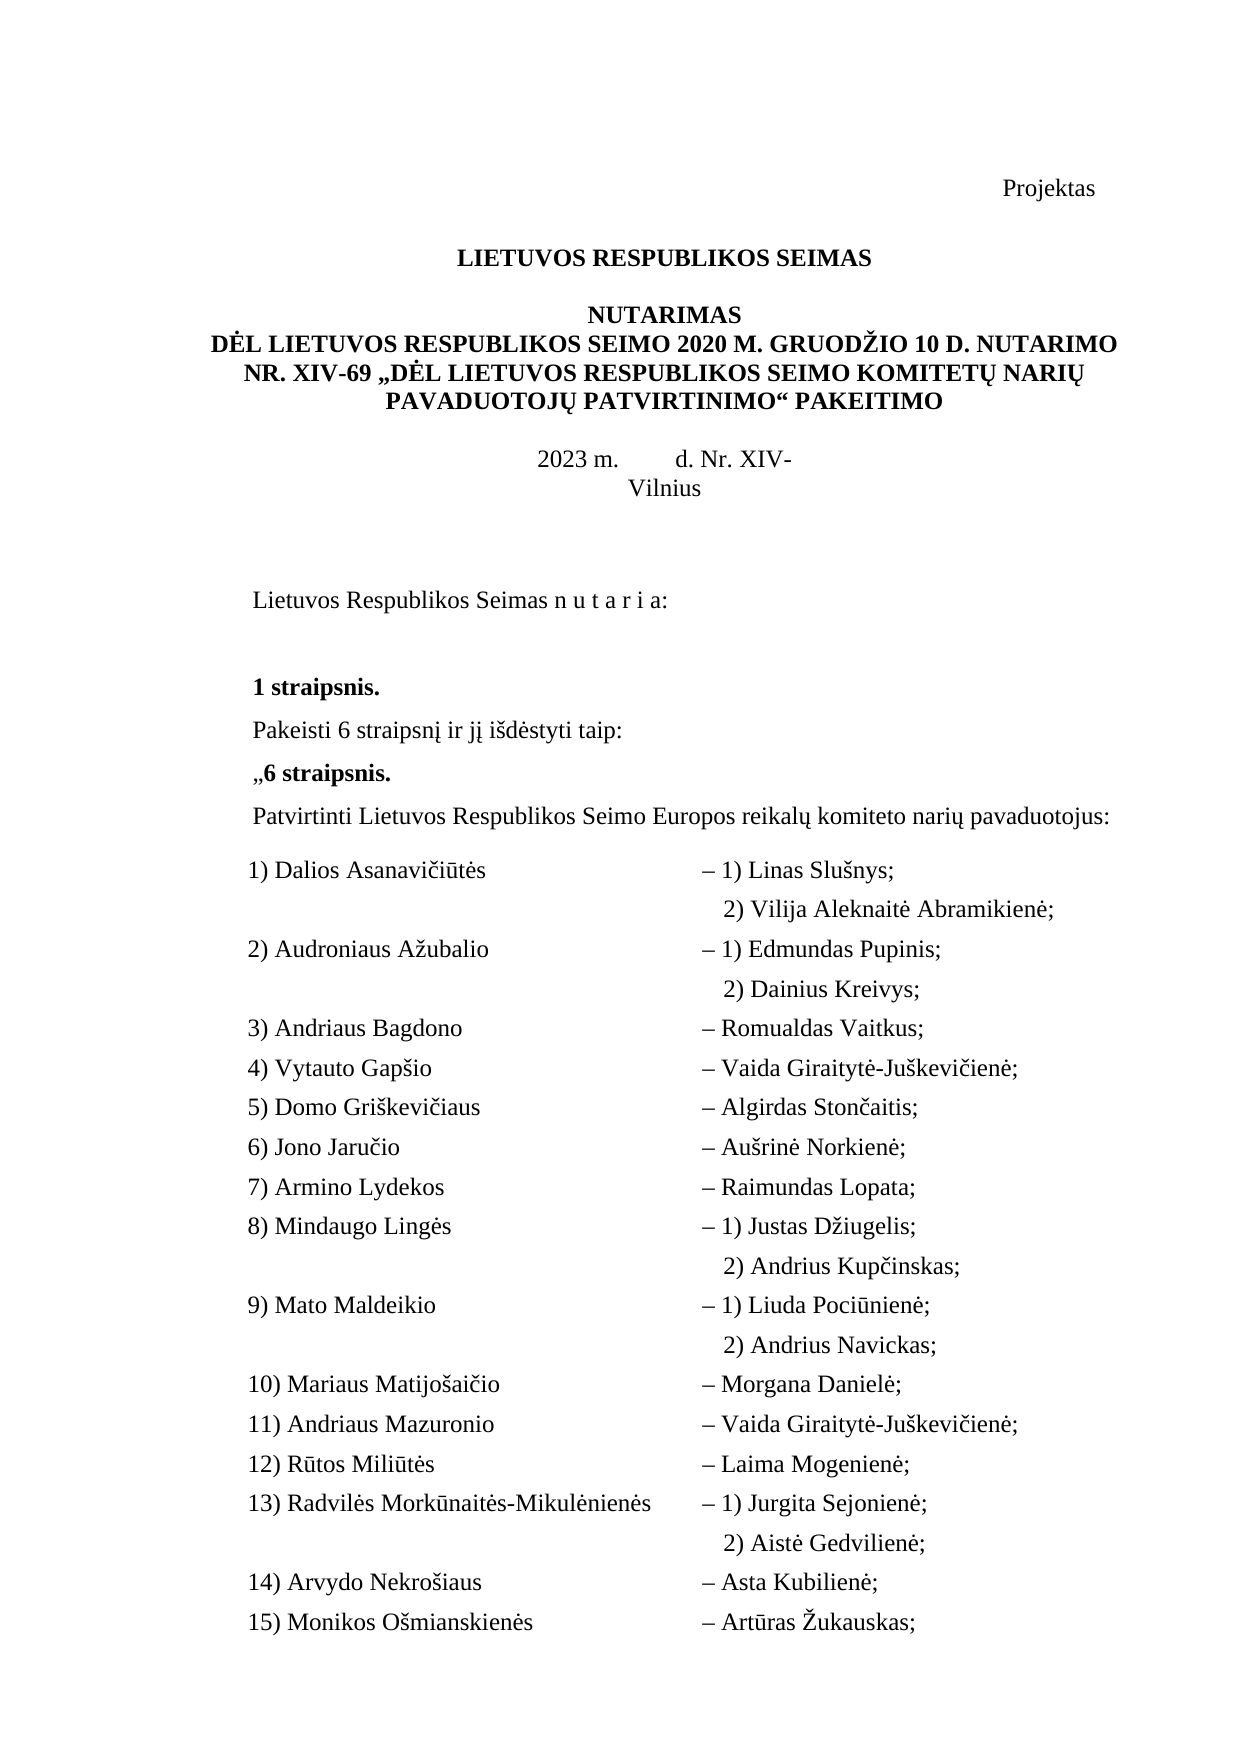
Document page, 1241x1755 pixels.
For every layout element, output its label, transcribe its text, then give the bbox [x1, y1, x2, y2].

text LIETUVOS RESPUBLIKOS SEIMAS [177, 243, 1152, 271]
text Projektas [927, 173, 1152, 202]
table_cell 10) Mariaus Matijošaičio [221, 1359, 676, 1398]
table_cell – Aušrinė Norkienė; [676, 1121, 1136, 1161]
table_cell – Asta Kubilienė; [676, 1557, 1136, 1596]
table_cell 4) Vytauto Gapšio [221, 1042, 676, 1082]
table_cell – 1) Jurgita Sejonienė; 2) Aistė Gedvilienė; [676, 1478, 1136, 1557]
text Patvirtinti Lietuvos Respublikos Seimo Europos reikalų komiteto narių pavaduotojus: [177, 801, 1152, 830]
table_cell – Laima Mogenienė; [676, 1438, 1136, 1477]
table_cell 3) Andriaus Bagdono [221, 1003, 676, 1042]
text Pakeisti 6 straipsnį ir jį išdėstyti taip: [177, 715, 1152, 743]
table_cell 8) Mindaugo Lingės [221, 1200, 676, 1279]
table_cell – Vaida Giraitytė-Juškevičienė; [676, 1398, 1136, 1438]
table_header – 1) Linas Slušnys; 2) Vilija Aleknaitė Abramikienė; [676, 844, 1136, 923]
table_cell – Artūras Žukauskas; [676, 1596, 1136, 1636]
table_cell 14) Arvydo Nekrošiaus [221, 1557, 676, 1596]
table_cell – Vaida Giraitytė-Juškevičienė; [676, 1042, 1136, 1082]
table_cell 7) Armino Lydekos [221, 1161, 676, 1200]
table_cell – Romualdas Vaitkus; [676, 1003, 1136, 1042]
text NUTARIMAS [177, 300, 1152, 329]
table_cell 11) Andriaus Mazuronio [221, 1398, 676, 1438]
table_cell 5) Domo Griškevičiaus [221, 1082, 676, 1121]
table_cell – 1) Justas Džiugelis; 2) Andrius Kupčinskas; [676, 1200, 1136, 1279]
table_cell – Algirdas Stončaitis; [676, 1082, 1136, 1121]
text 1 straipsnis. [177, 672, 1152, 700]
text Lietuvos Respublikos Seimas n u t a r i a: [177, 585, 1152, 614]
text 2023 m. d. Nr. XIV- [177, 444, 1152, 473]
table_cell 13) Radvilės Morkūnaitės-Mikulėnienės [221, 1478, 676, 1557]
text „6 straipsnis. [177, 758, 1152, 787]
table_cell 12) Rūtos Miliūtės [221, 1438, 676, 1477]
table_cell 9) Mato Maldeikio [221, 1280, 676, 1359]
table_cell 6) Jono Jaručio [221, 1121, 676, 1161]
text Vilnius [177, 473, 1152, 501]
table_cell – 1) Edmundas Pupinis; 2) Dainius Kreivys; [676, 923, 1136, 1002]
table_cell – Raimundas Lopata; [676, 1161, 1136, 1200]
table_cell – 1) Liuda Pociūnienė; 2) Andrius Navickas; [676, 1280, 1136, 1359]
table_cell – Morgana Danielė; [676, 1359, 1136, 1398]
table_cell 15) Monikos Ošmianskienės [221, 1596, 676, 1636]
table_header 1) Dalios Asanavičiūtės [221, 844, 676, 923]
table_cell 2) Audroniaus Ažubalio [221, 923, 676, 1002]
text DĖL LIETUVOS RESPUBLIKOS SEIMO 2020 M. GRUODŽIO 10 D. NUTARIMO NR. XIV-69 „DĖL LIETUVOS RESPUBLIKOS SEIMO KOMITETŲ NARIŲ PAVADUOTOJŲ PATVIRTINIMO“ PAKEITIMO [177, 329, 1152, 415]
